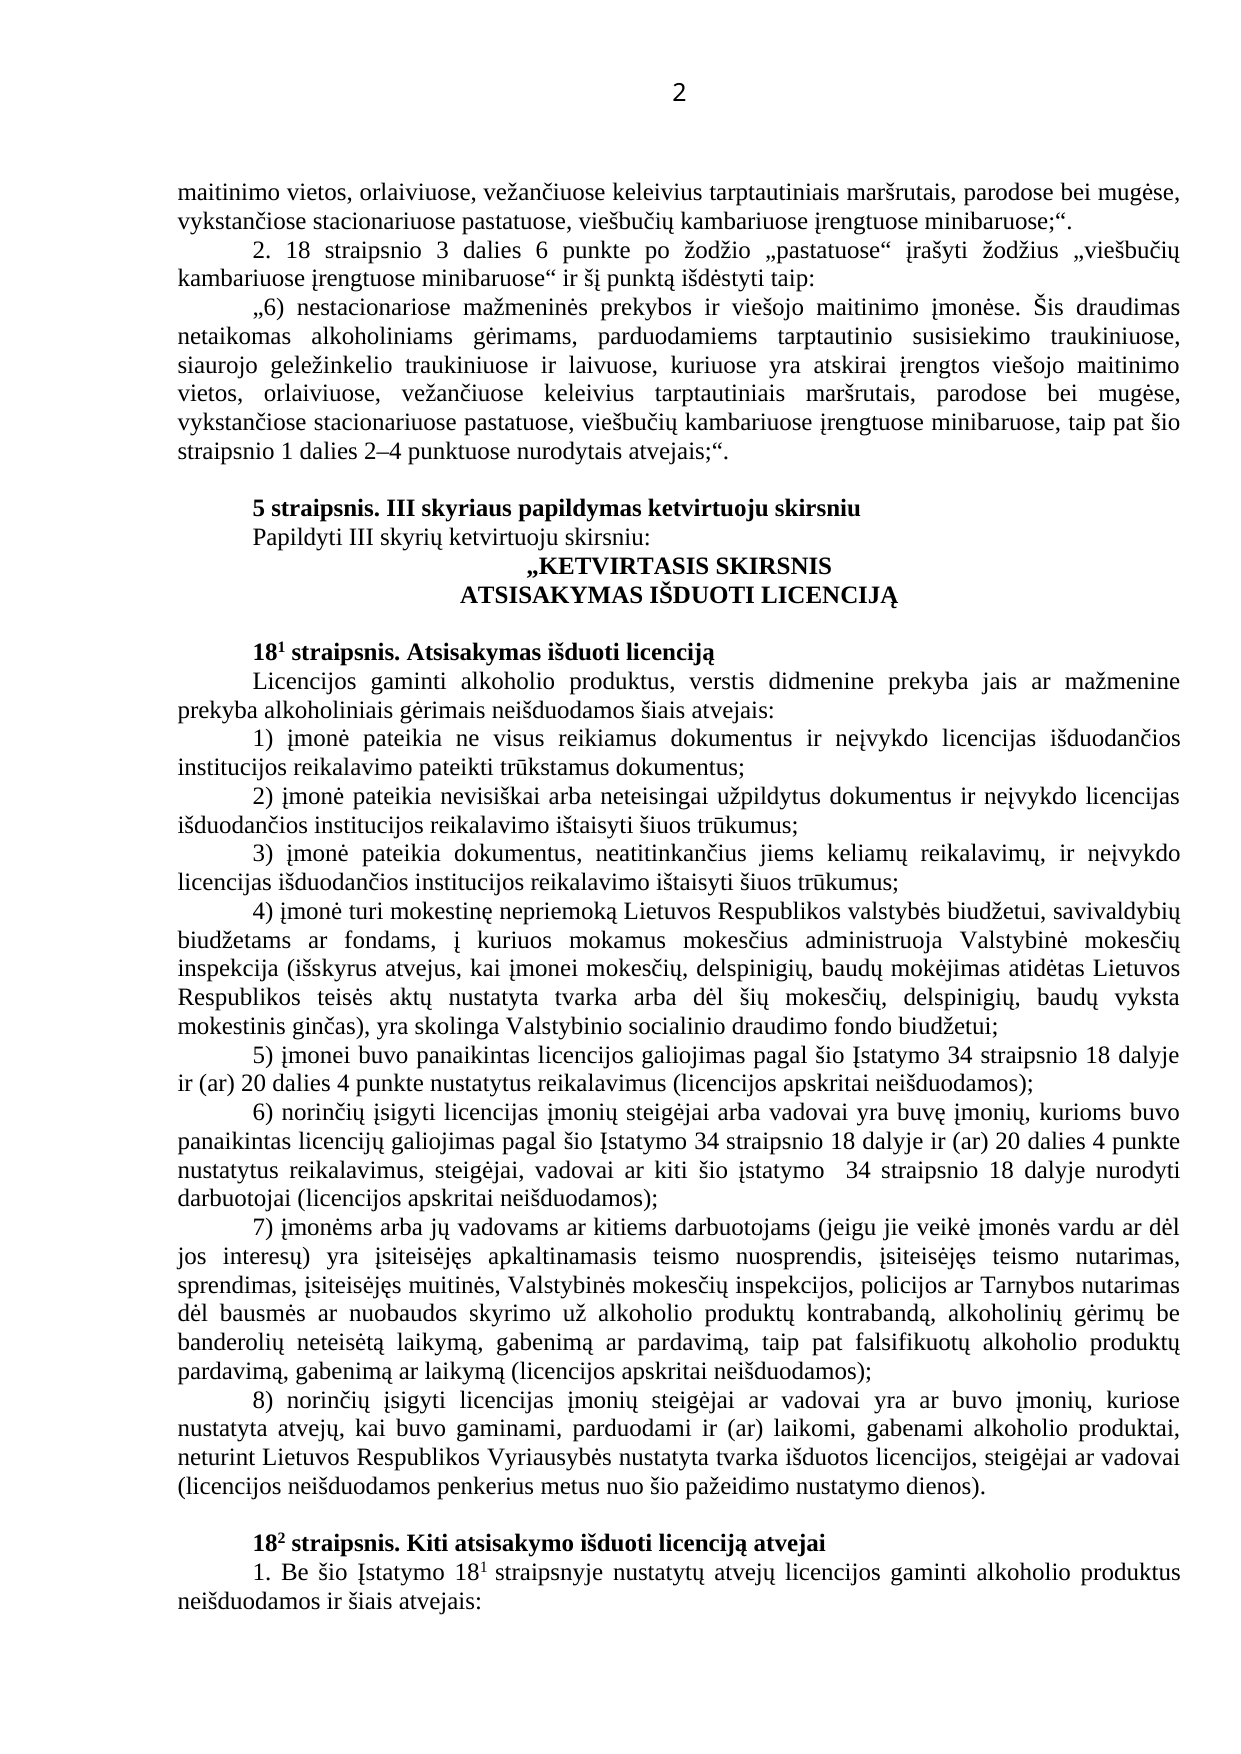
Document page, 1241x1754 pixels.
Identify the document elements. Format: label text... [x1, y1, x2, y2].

text 5) įmonei buvo panaikintas licencijos galiojimas pagal šio Įstatymo 34 straipsnio 18 dalyje ir (ar) 20 dalies 4 punkte nustatytus reikalavimus (licencijos apskritai neišduodamos); [177, 1040, 1181, 1097]
text „6) nestacionariose mažmeninės prekybos ir viešojo maitinimo įmonėse. Šis draudimas netaikomas alkoholiniams gėrimams, parduodamiems tarptautinio susisiekimo traukiniuose, siaurojo geležinkelio traukiniuose ir laivuose, kuriuose yra atskirai įrengtos viešojo maitinimo vietos, orlaiviuose, vežančiuose keleivius tarptautiniais maršrutais, parodose bei mugėse, vykstančiose stacionariuose pastatuose, viešbučių kambariuose įrengtuose minibaruose, taip pat šio straipsnio 1 dalies 2–4 punktuose nurodytais atvejais;“. [177, 292, 1181, 465]
text maitinimo vietos, orlaiviuose, vežančiuose keleivius tarptautiniais maršrutais, parodose bei mugėse, vykstančiose stacionariuose pastatuose, viešbučių kambariuose įrengtuose minibaruose;“. [177, 177, 1181, 235]
text „KETVIRTASIS SKIRSNIS [177, 551, 1181, 580]
text 181 straipsnis. Atsisakymas išduoti licenciją [177, 637, 1181, 666]
text 182 straipsnis. Kiti atsisakymo išduoti licenciją atvejai [177, 1528, 1181, 1557]
text 4) įmonė turi mokestinę nepriemoką Lietuvos Respublikos valstybės biudžetui, savivaldybių biudžetams ar fondams, į kuriuos mokamus mokesčius administruoja Valstybinė mokesčių inspekcija (išskyrus atvejus, kai įmonei mokesčių, delspinigių, baudų mokėjimas atidėtas Lietuvos Respublikos teisės aktų nustatyta tvarka arba dėl šių mokesčių, delspinigių, baudų vyksta mokestinis ginčas), yra skolinga Valstybinio socialinio draudimo fondo biudžetui; [177, 896, 1181, 1040]
text 1. Be šio Įstatymo 181 straipsnyje nustatytų atvejų licencijos gaminti alkoholio produktus neišduodamos ir šiais atvejais: [177, 1557, 1181, 1615]
text ATSISAKYMAS IŠDUOTI LICENCIJĄ [177, 580, 1181, 608]
text 2) įmonė pateikia nevisiškai arba neteisingai užpildytus dokumentus ir neįvykdo licencijas išduodančios institucijos reikalavimo ištaisyti šiuos trūkumus; [177, 781, 1181, 838]
text Papildyti III skyrių ketvirtuoju skirsniu: [177, 522, 1181, 551]
text 8) norinčių įsigyti licencijas įmonių steigėjai ar vadovai yra ar buvo įmonių, kuriose nustatyta atvejų, kai buvo gaminami, parduodami ir (ar) laikomi, gabenami alkoholio produktai, neturint Lietuvos Respublikos Vyriausybės nustatyta tvarka išduotos licencijos, steigėjai ar vadovai (licencijos neišduodamos penkerius metus nuo šio pažeidimo nustatymo dienos). [177, 1385, 1181, 1500]
text 5 straipsnis. III skyriaus papildymas ketvirtuoju skirsniu [177, 493, 1181, 522]
text 3) įmonė pateikia dokumentus, neatitinkančius jiems keliamų reikalavimų, ir neįvykdo licencijas išduodančios institucijos reikalavimo ištaisyti šiuos trūkumus; [177, 838, 1181, 896]
text 6) norinčių įsigyti licencijas įmonių steigėjai arba vadovai yra buvę įmonių, kurioms buvo panaikintas licencijų galiojimas pagal šio Įstatymo 34 straipsnio 18 dalyje ir (ar) 20 dalies 4 punkte nustatytus reikalavimus, steigėjai, vadovai ar kiti šio įstatymo 34 straipsnio 18 dalyje nurodyti darbuotojai (licencijos apskritai neišduodamos); [177, 1097, 1181, 1212]
text 1) įmonė pateikia ne visus reikiamus dokumentus ir neįvykdo licencijas išduodančios institucijos reikalavimo pateikti trūkstamus dokumentus; [177, 723, 1181, 781]
text 7) įmonėms arba jų vadovams ar kitiems darbuotojams (jeigu jie veikė įmonės vardu ar dėl jos interesų) yra įsiteisėjęs apkaltinamasis teismo nuosprendis, įsiteisėjęs teismo nutarimas, sprendimas, įsiteisėjęs muitinės, Valstybinės mokesčių inspekcijos, policijos ar Tarnybos nutarimas dėl bausmės ar nuobaudos skyrimo už alkoholio produktų kontrabandą, alkoholinių gėrimų be banderolių neteisėtą laikymą, gabenimą ar pardavimą, taip pat falsifikuotų alkoholio produktų pardavimą, gabenimą ar laikymą (licencijos apskritai neišduodamos); [177, 1212, 1181, 1385]
text Licencijos gaminti alkoholio produktus, verstis didmenine prekyba jais ar mažmenine prekyba alkoholiniais gėrimais neišduodamos šiais atvejais: [177, 666, 1181, 723]
text 2. 18 straipsnio 3 dalies 6 punkte po žodžio „pastatuose“ įrašyti žodžius „viešbučių kambariuose įrengtuose minibaruose“ ir šį punktą išdėstyti taip: [177, 235, 1181, 292]
